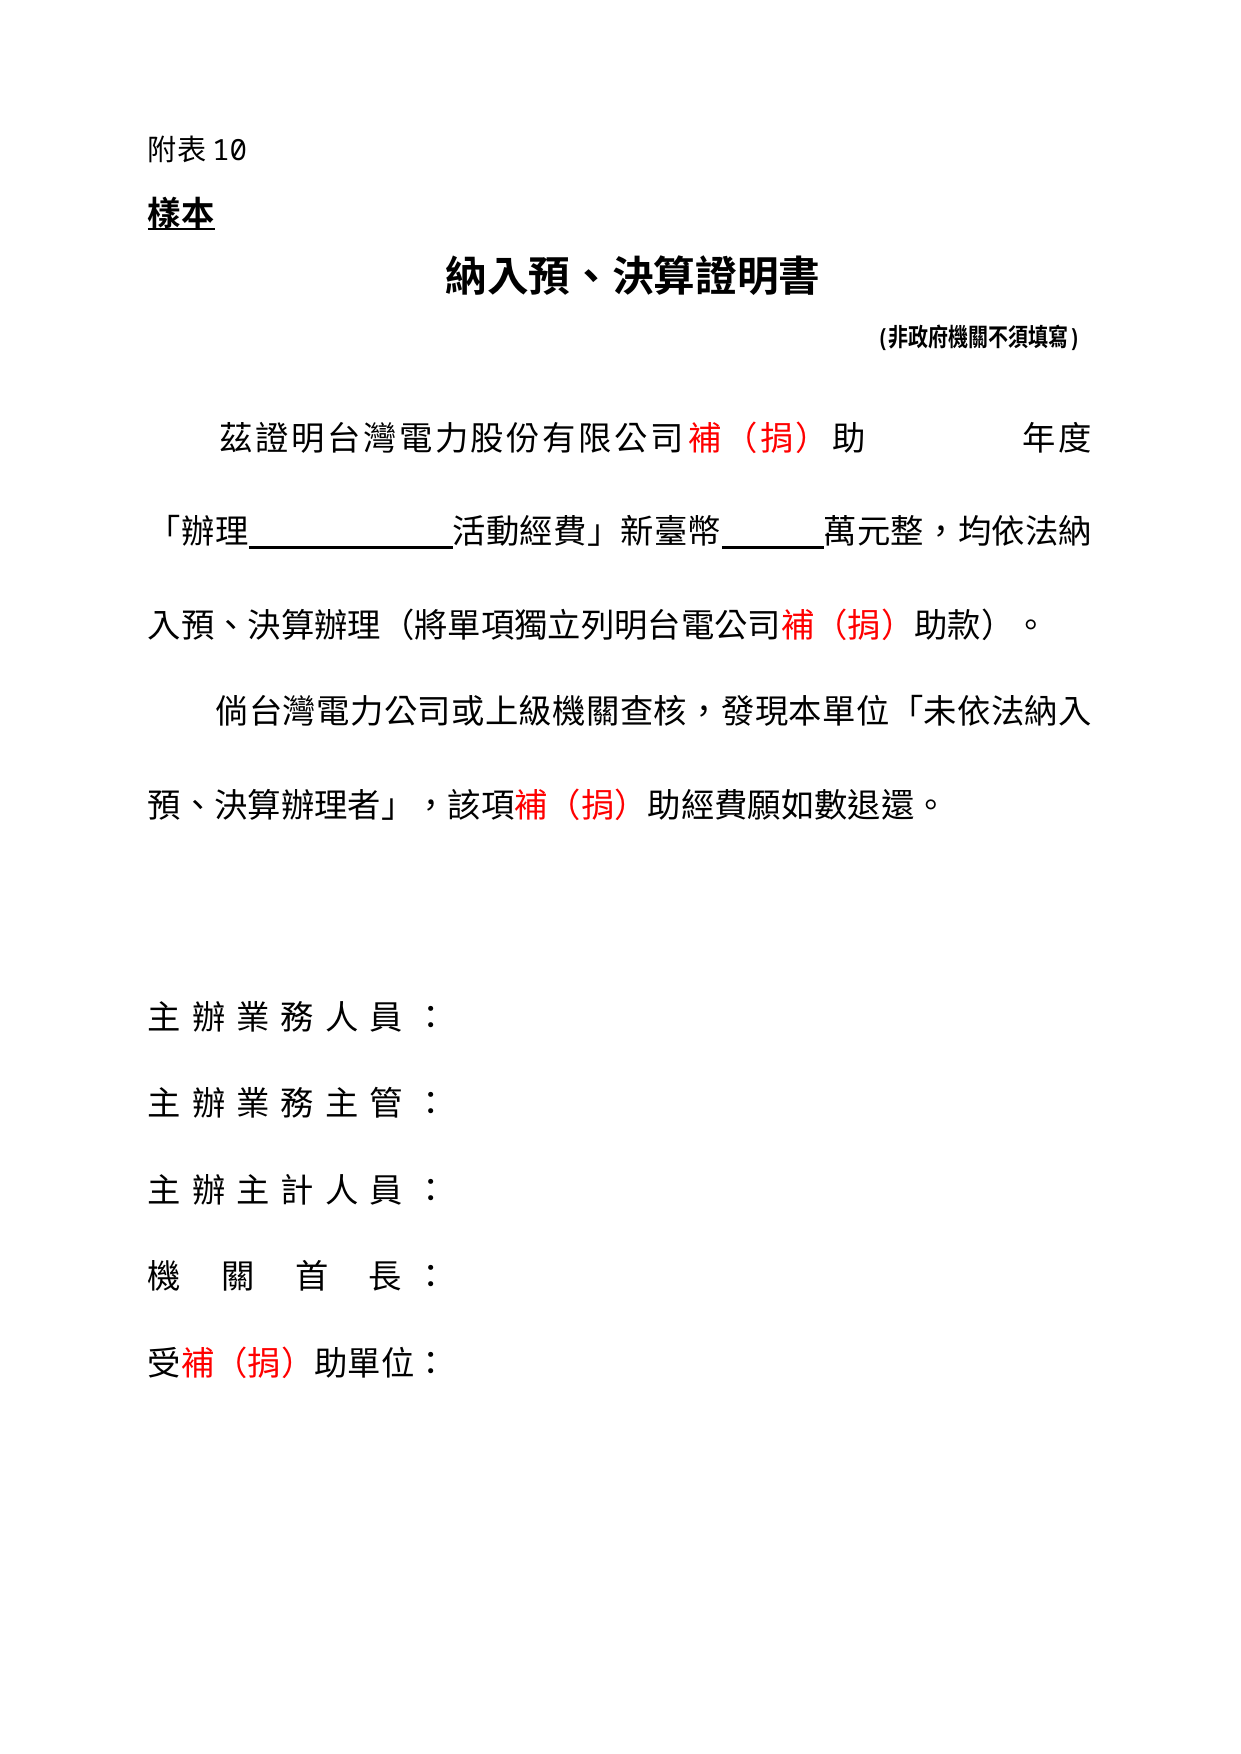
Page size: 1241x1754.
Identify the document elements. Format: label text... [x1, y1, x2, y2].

text 機 關 首 長： [148, 1233, 1092, 1295]
text 樣本 [148, 169, 1092, 231]
text 附表10 [148, 106, 1092, 169]
text 倘台灣電力公司或上級機關查核，發現本單位「未依法納入預、決算辦理者」，該項補（捐）助經費願如數退還。 [148, 668, 1092, 824]
text (非政府機關不須填寫) [173, 294, 1092, 356]
text 主辦主計人員： [148, 1146, 1092, 1209]
text 受補（捐）助單位： [148, 1319, 1092, 1382]
text 主辦業務人員： [148, 973, 1092, 1036]
text 納入預、決算證明書 [173, 231, 1092, 294]
text 茲證明台灣電力股份有限公司補（捐）助 年度 「辦理 活動經費」新臺幣 萬元整，均依法納入預、決算辦理（將單項獨立列明台電公司補（捐）助款）。 [148, 394, 1092, 644]
text 主辦業務主管： [148, 1060, 1092, 1122]
